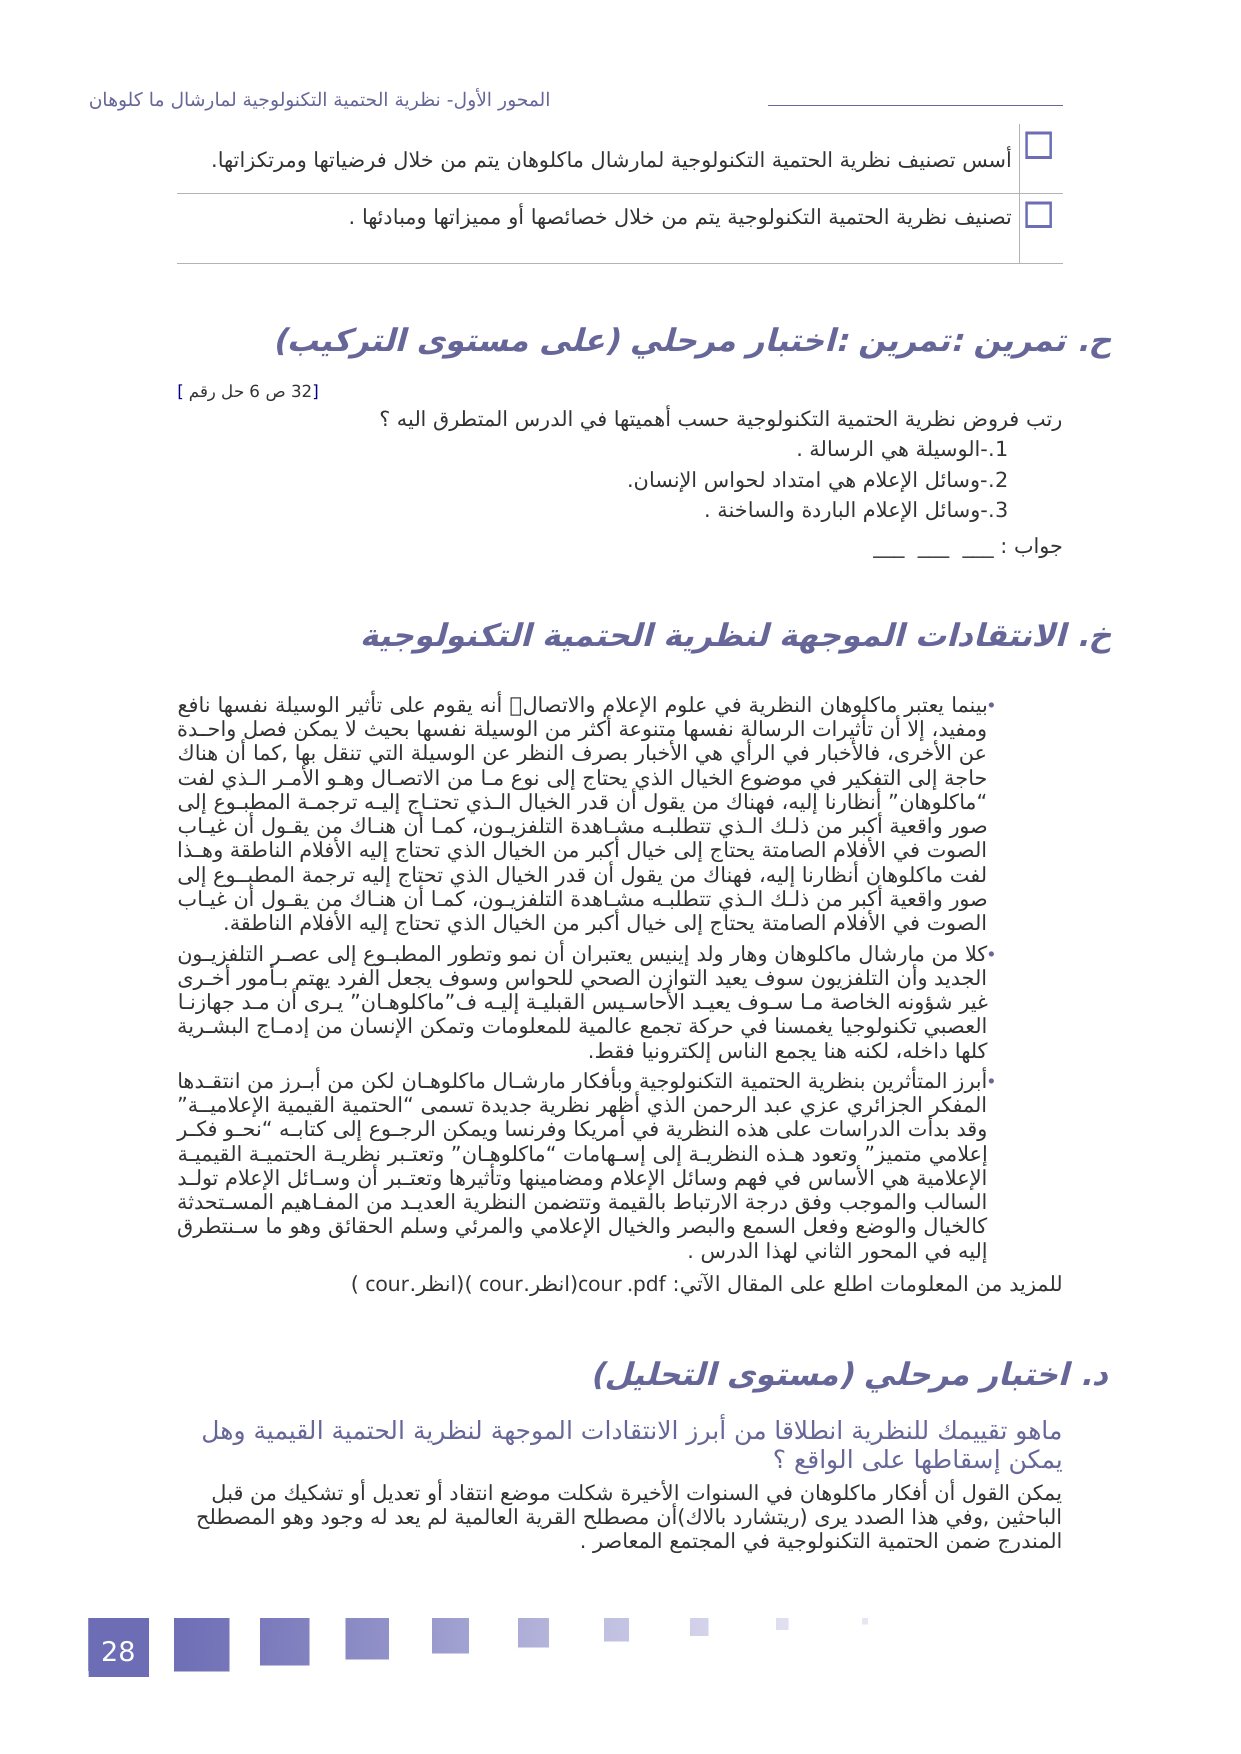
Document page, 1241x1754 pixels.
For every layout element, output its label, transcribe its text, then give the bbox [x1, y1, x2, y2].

text يمكن القول أن أفكار ماكلوهان في السنوات الأخيرة شكلت موضع انتقاد أو تعديل أو تشكيك من قبل الباحثين ,وفي هذا الصدد يرى (ريتشارد بالاك)أن مصطلح القرية العالمية لم يعد له وجود وهو المصطلح المندرج ضمن الحتمية التكنولوجية في المجتمع المعاصر . [177, 1481, 1063, 1553]
list بينما يعتبر ماكلوهان النظرية في علوم الإعلام والاتصال أنه يقوم على تأثير الوسيلة نفسها نافع ومفيد، إلا أن تأثيرات الرسالة نفسها متنوعة أكثر من الوسيلة نفسها بحيث لا يمكن فصل واحدة عن الأخرى، فالأخبار في الرأي هي الأخبار بصرف النظر عن الوسيلة التي تنقل بها ,كما أن هناك حاجة إلى التفكير في موضوع الخيال الذي يحتاج إلى نوع ما من الاتصال وهو الأمر الذي لفت “ماكلوهان” أنظارنا إليه، فهناك من يقول أن قدر الخيال الذي تحتاج إليه ترجمة المطبوع إلى صور واقعية أكبر من ذلك الذي تتطلبه مشاهدة التلفزيون، كما أن هناك من يقول أن غياب الصوت في الأفلام الصامتة يحتاج إلى خيال أكبر من الخيال الذي تحتاج إليه الأفلام الناطقة وهذا لفت ماكلوهان أنظارنا إليه، فهناك من يقول أن قدر الخيال الذي تحتاج إليه ترجمة المطبوع إلى صور واقعية أكبر من ذلك الذي تتطلبه مشاهدة التلفزيون، كما أن هناك من يقول أن غياب الصوت في الأفلام الصامتة يحتاج إلى خيال أكبر من الخيال الذي تحتاج إليه الأفلام الناطقة. [177, 693, 1026, 936]
list -الوسيلة هي الرسالة . [177, 437, 1026, 462]
list -وسائل الإعلام هي امتداد لحواس الإنسان. [177, 468, 1026, 492]
title ماهو تقييمك للنظرية انطلاقا من أبرز الانتقادات الموجهة لنظرية الحتمية القيمية وهل يمكن إسقاطها على الواقع ؟ [177, 1416, 1063, 1475]
list -وسائل الإعلام الباردة والساخنة . [177, 498, 1026, 522]
table_header [1020, 124, 1063, 193]
picture [1024, 199, 1054, 229]
list كلا من مارشال ماكلوهان وهار ولد إينيس يعتبران أن نمو وتطور المطبوع إلى عصر التلفزيون الجديد وأن التلفزيون سوف يعيد التوازن الصحي للحواس وسوف يجعل الفرد يهتم بأمور أخرى غير شؤونه الخاصة ما سوف يعيد الأحاسيس القبلية إليه ف”ماكلوهان” يرى أن مد جهازنا العصبي تكنولوجيا يغمسنا في حركة تجمع عالمية للمعلومات وتمكن الإنسان من إدماج البشرية كلها داخله، لكنه هنا يجمع الناس إلكترونيا فقط. [177, 942, 1026, 1063]
text للمزيد من المعلومات اطلع على المقال الآتي: cour .pdf(انظر.cour )(انظر.cour ) [177, 1269, 1063, 1297]
table_header أسس تصنيف نظرية الحتمية التكنولوجية لمارشال ماكلوهان يتم من خلال فرضياتها ومرتكزاتها. [177, 124, 1019, 193]
title الانتقادات الموجهة لنظرية الحتمية التكنولوجية [177, 617, 1122, 654]
picture [88, 1618, 1063, 1677]
text رتب فروض نظرية الحتمية التكنولوجية حسب أهميتها في الدرس المتطرق اليه ؟ [177, 407, 1063, 432]
title تمرين :تمرين :اختبار مرحلي (على مستوى التركيب) [177, 322, 1122, 358]
picture [1024, 129, 1054, 160]
table_cell [1020, 194, 1063, 263]
text جواب : ___ ___ ___ [177, 534, 1063, 558]
text [32 ص 6 حل رقم ] [177, 382, 1063, 401]
title اختبار مرحلي (مستوى التحليل) [177, 1356, 1122, 1393]
table_cell تصنيف نظرية الحتمية التكنولوجية يتم من خلال خصائصها أو مميزاتها ومبادئها . [177, 194, 1019, 263]
list أبرز المتأثرين بنظرية الحتمية التكنولوجية وبأفكار مارشال ماكلوهان لكن من أبرز من انتقدها المفكر الجزائري عزي عبد الرحمن الذي أظهر نظرية جديدة تسمى “الحتمية القيمية الإعلامية” وقد بدأت الدراسات على هذه النظرية في أمريكا وفرنسا ويمكن الرجوع إلى كتابه “نحو فكر إعلامي متميز” وتعود هذه النظرية إلى إسهامات “ماكلوهان” وتعتبر نظرية الحتمية القيمية الإعلامية هي الأساس في فهم وسائل الإعلام ومضامينها وتأثيرها وتعتبر أن وسائل الإعلام تولد السالب والموجب وفق درجة الارتباط بالقيمة وتتضمن النظرية العديد من المفاهيم المستحدثة كالخيال والوضع وفعل السمع والبصر والخيال الإعلامي والمرئي وسلم الحقائق وهو ما سنتطرق إليه في المحور الثاني لهذا الدرس . [177, 1069, 1026, 1263]
